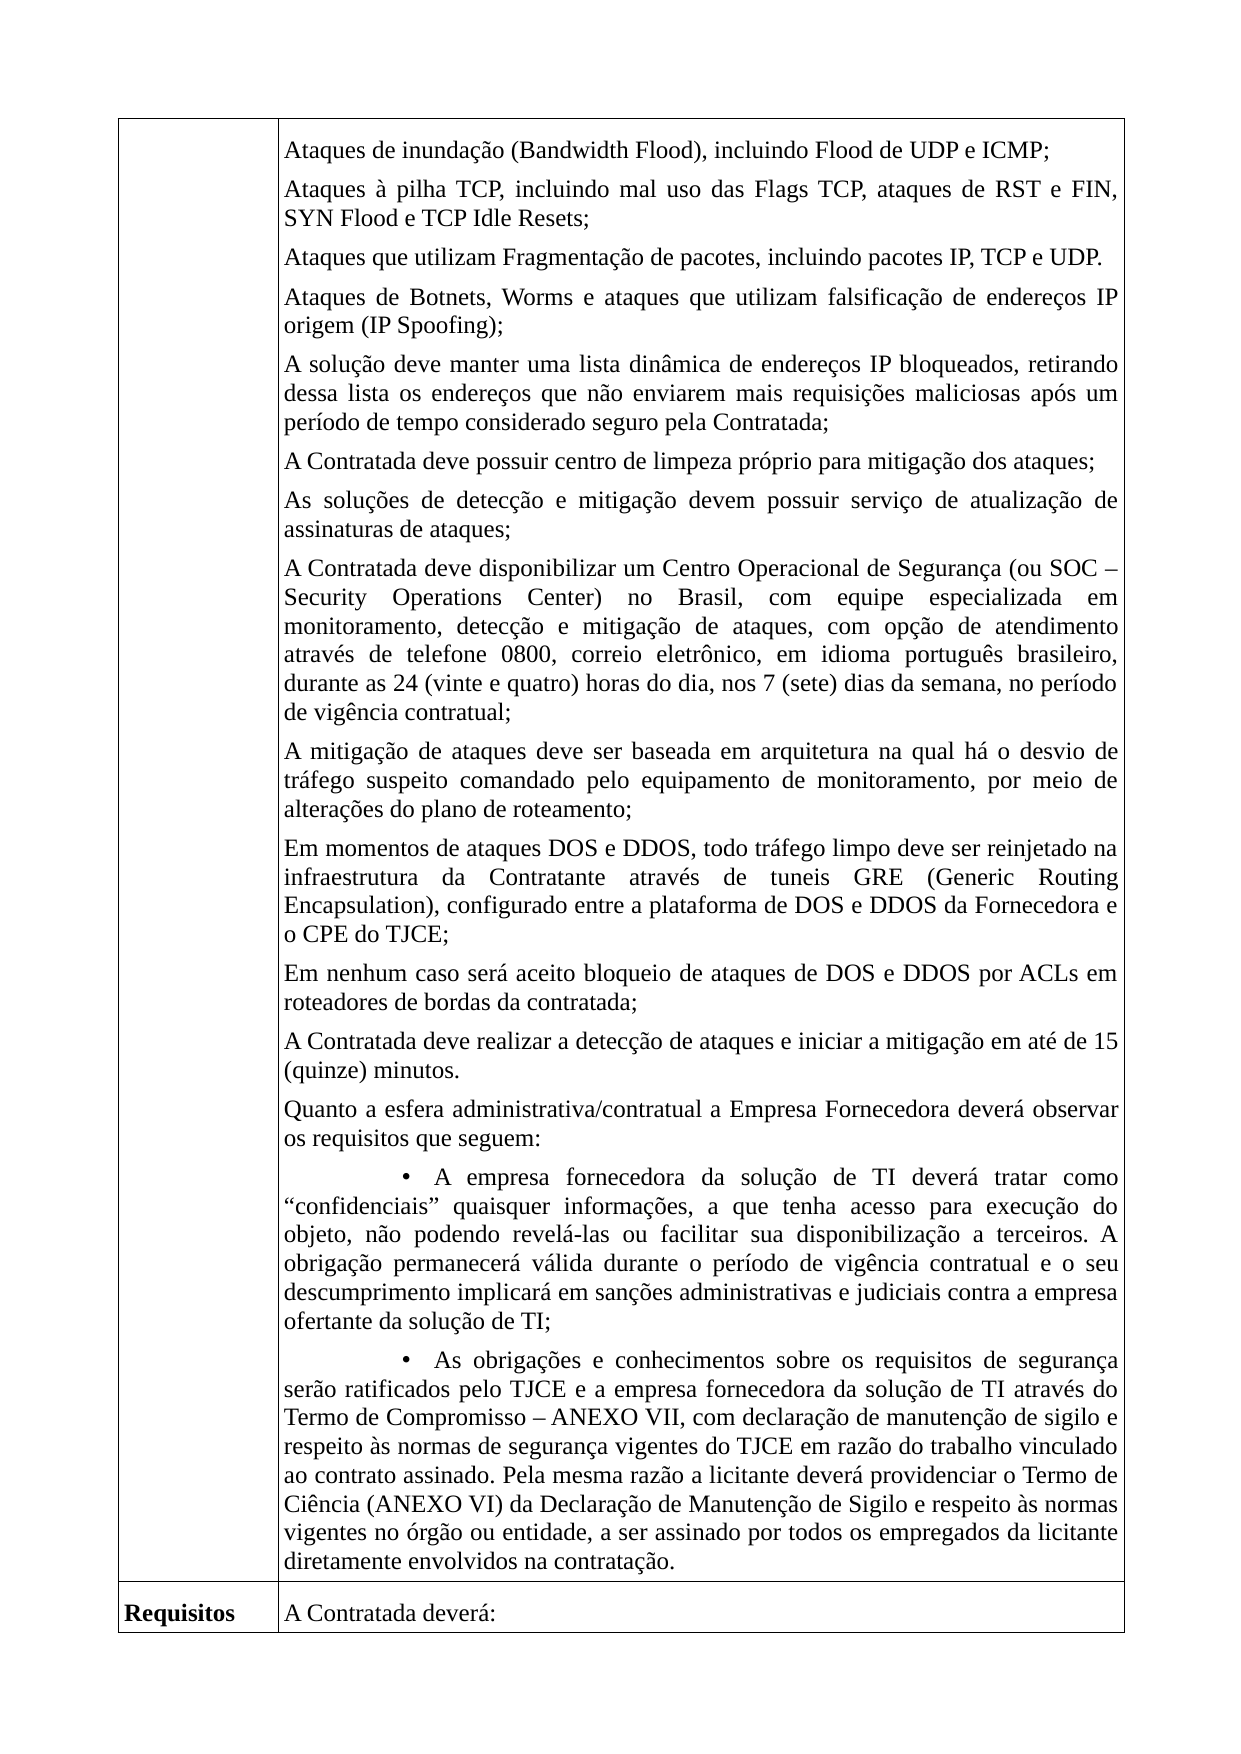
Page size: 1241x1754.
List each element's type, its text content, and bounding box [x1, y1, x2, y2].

table_cell Requisitos [119, 1582, 278, 1632]
table_cell [119, 119, 278, 1581]
table_cell A Contratada deverá: [279, 1582, 1124, 1632]
table_cell Ataques de inundação (Bandwidth Flood), incluindo Flood de UDP e ICMP; Ataques à pilha TCP, incluindo mal uso das Flags TCP, ataques de RST e FIN, SYN Flood e TCP Idle Resets; Ataques que utilizam Fragmentação de pacotes, incluindo pacotes IP, TCP e UDP. Ataques de Botnets, Worms e ataques que utilizam falsificação de endereços IP origem (IP Spoofing); A solução deve manter uma lista dinâmica de endereços IP bloqueados, retirando dessa lista os endereços que não enviarem mais requisições maliciosas após um período de tempo considerado seguro pela Contratada; A Contratada deve possuir centro de limpeza próprio para mitigação dos ataques; As soluções de detecção e mitigação devem possuir serviço de atualização de assinaturas de ataques; A Contratada deve disponibilizar um Centro Operacional de Segurança (ou SOC – Security Operations Center) no Brasil, com equipe especializada em monitoramento, detecção e mitigação de ataques, com opção de atendimento através de telefone 0800, correio eletrônico, em idioma português brasileiro, durante as 24 (vinte e quatro) horas do dia, nos 7 (sete) dias da semana, no período de vigência contratual; A mitigação de ataques deve ser baseada em arquitetura na qual há o desvio de tráfego suspeito comandado pelo equipamento de monitoramento, por meio de alterações do plano de roteamento; Em momentos de ataques DOS e DDOS, todo tráfego limpo deve ser reinjetado na infraestrutura da Contratante através de tuneis GRE (Generic Routing Encapsulation), configurado entre a plataforma de DOS e DDOS da Fornecedora e o CPE do TJCE; Em nenhum caso será aceito bloqueio de ataques de DOS e DDOS por ACLs em roteadores de bordas da contratada; A Contratada deve realizar a detecção de ataques e iniciar a mitigação em até de 15 (quinze) minutos. Quanto a esfera administrativa/contratual a Empresa Fornecedora deverá observar os requisitos que seguem: A empresa fornecedora da solução de TI deverá tratar como “confidenciais” quaisquer informações, a que tenha acesso para execução do objeto, não podendo revelá-las ou facilitar sua disponibilização a terceiros. A obrigação permanecerá válida durante o período de vigência contratual e o seu descumprimento implicará em sanções administrativas e judiciais contra a empresa ofertante da solução de TI; As obrigações e conhecimentos sobre os requisitos de segurança serão ratificados pelo TJCE e a empresa fornecedora da solução de TI através do Termo de Compromisso – ANEXO VII, com declaração de manutenção de sigilo e respeito às normas de segurança vigentes do TJCE em razão do trabalho vinculado ao contrato assinado. Pela mesma razão a licitante deverá providenciar o Termo de Ciência (ANEXO VI) da Declaração de Manutenção de Sigilo e respeito às normas vigentes no órgão ou entidade, a ser assinado por todos os empregados da licitante diretamente envolvidos na contratação. [279, 119, 1124, 1581]
